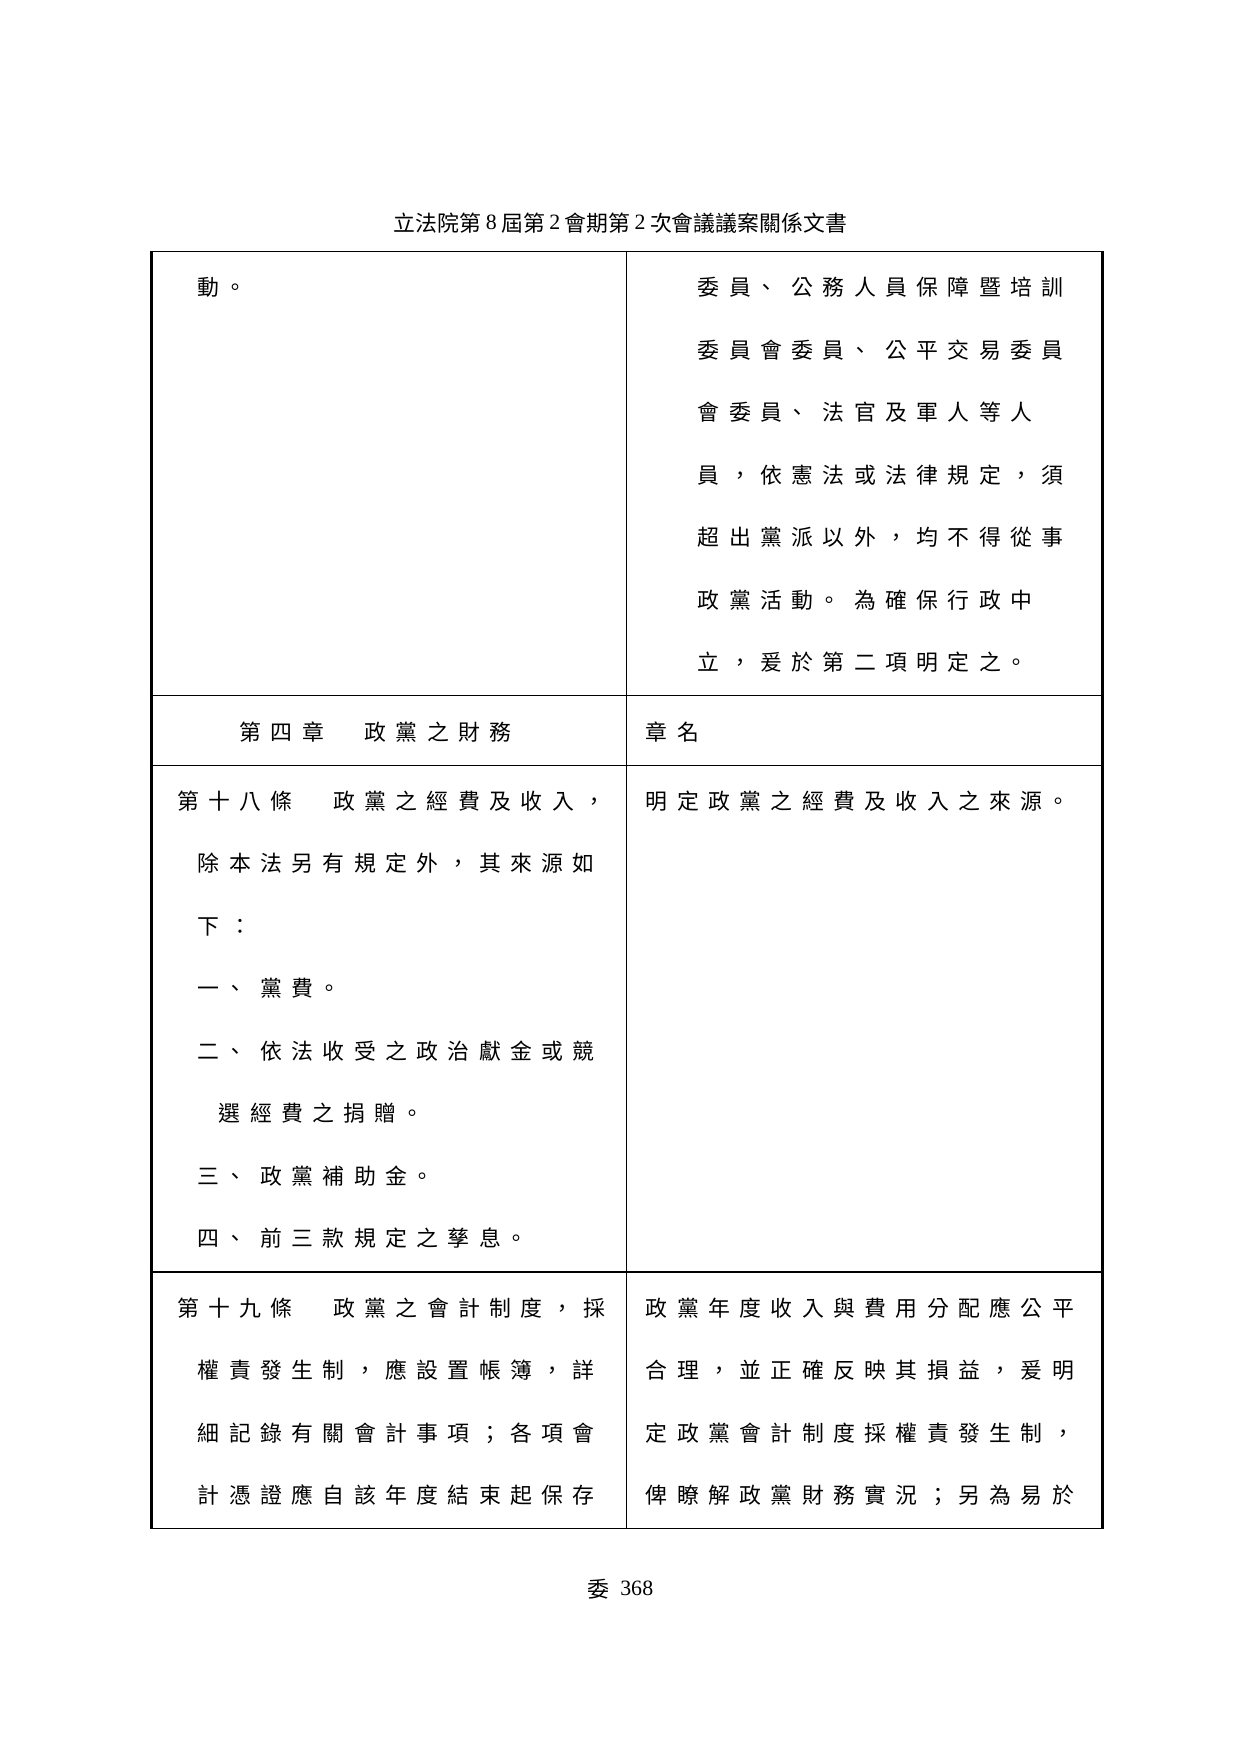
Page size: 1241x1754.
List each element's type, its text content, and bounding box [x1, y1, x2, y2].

table_cell 明定政黨之經費及收入之來源。 [627, 766, 1101, 1271]
table_cell 動。 [153, 252, 626, 695]
table_cell 第十八條 政黨之經費及收入，除本法另有規定外，其來源如下： 一、黨費。 二、依法收受之政治獻金或競選經費之捐贈。 三、政黨補助金。 四、前三款規定之孳息。 [153, 766, 626, 1271]
table_cell 章名 [627, 696, 1101, 764]
table_cell 政黨年度收入與費用分配應公平合理，並正確反映其損益，爰明定政黨會計制度採權責發生制，俾瞭解政黨財務實況；另為易於 [627, 1273, 1101, 1528]
table_cell 第十九條 政黨之會計制度，採權責發生制，應設置帳簿，詳細記錄有關會計事項；各項會計憑證應自該年度結束起保存 [153, 1273, 626, 1528]
table_cell 第四章 政黨之財務 [153, 696, 626, 764]
table_cell 委員、公務人員保障暨培訓委員會委員、公平交易委員會委員、法官及軍人等人員，依憲法或法律規定，須超出黨派以外，均不得從事政黨活動。為確保行政中立，爰於第二項明定之。 [627, 252, 1101, 695]
